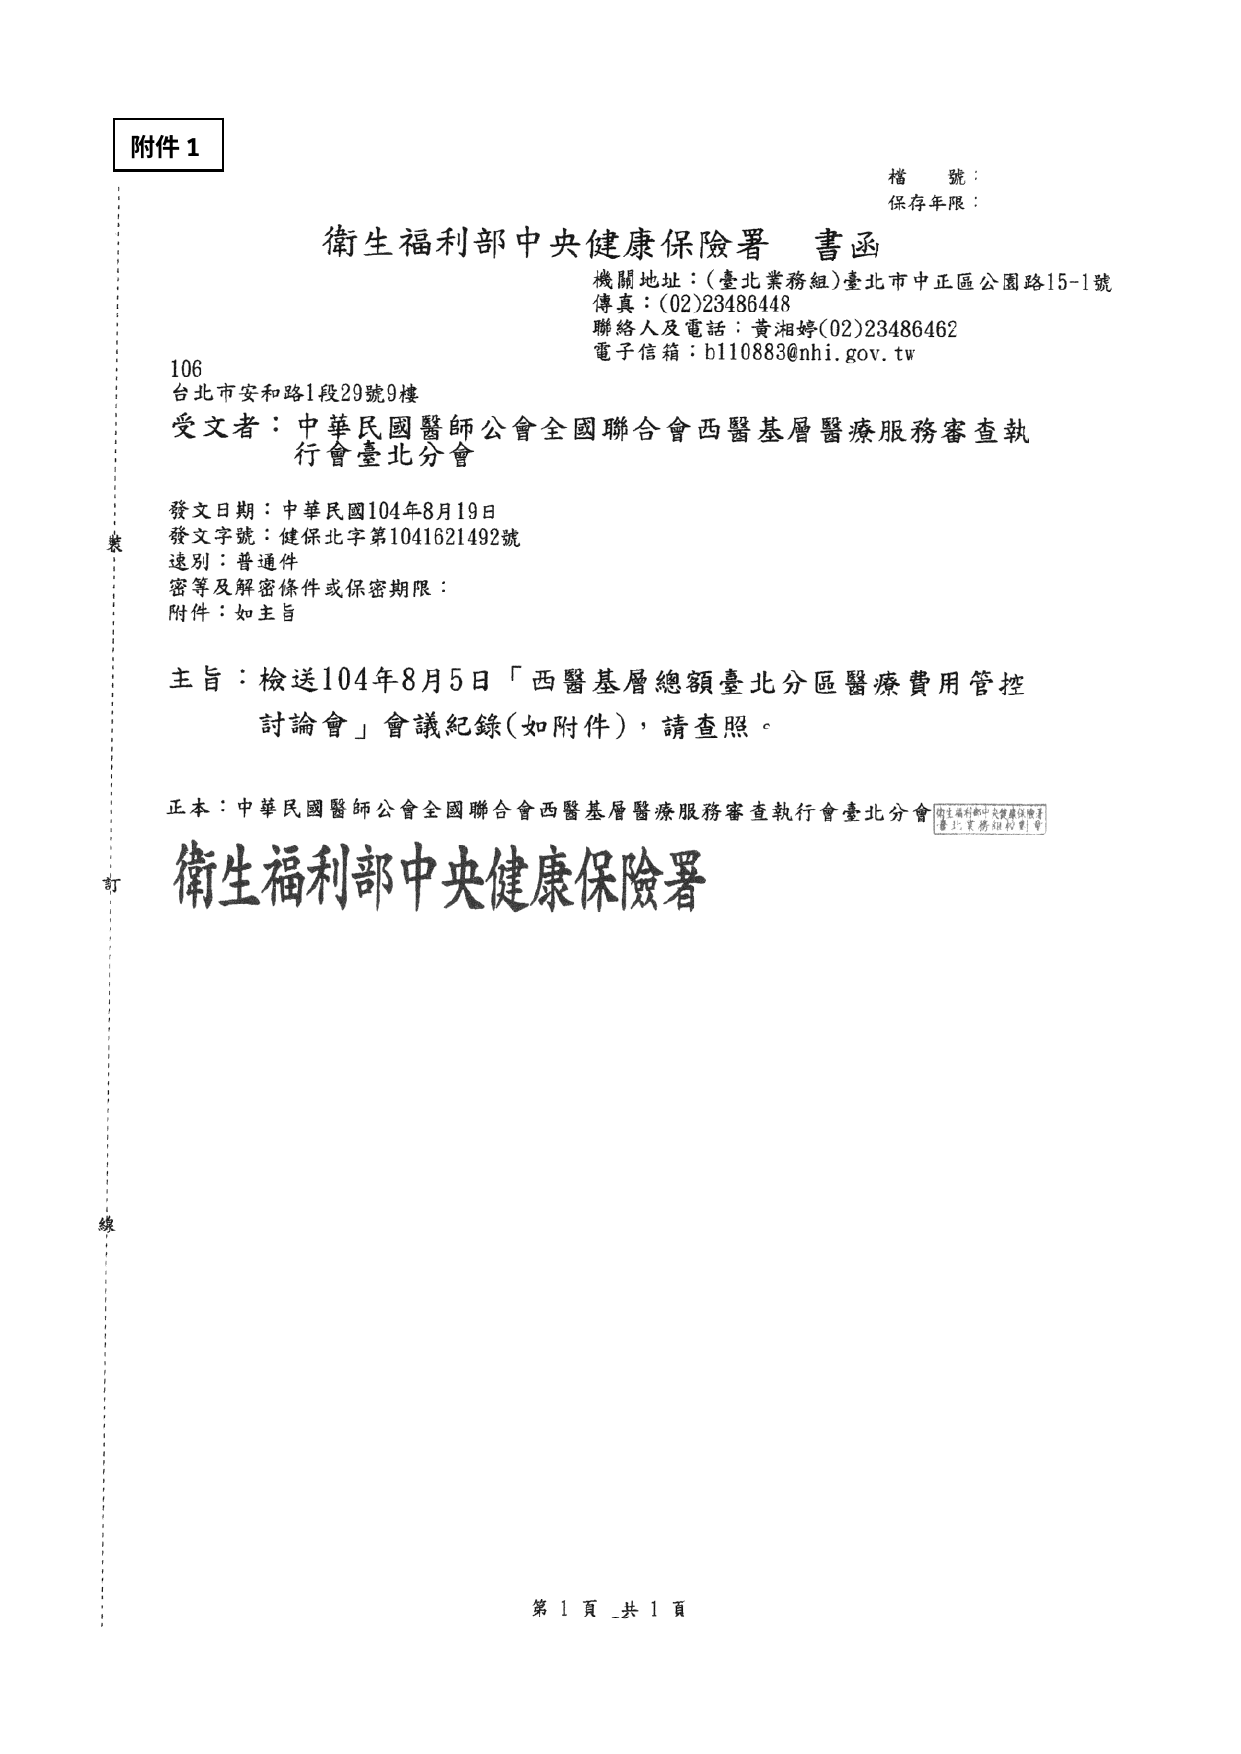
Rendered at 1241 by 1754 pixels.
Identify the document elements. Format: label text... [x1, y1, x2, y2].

text 附件1 [130, 127, 207, 162]
